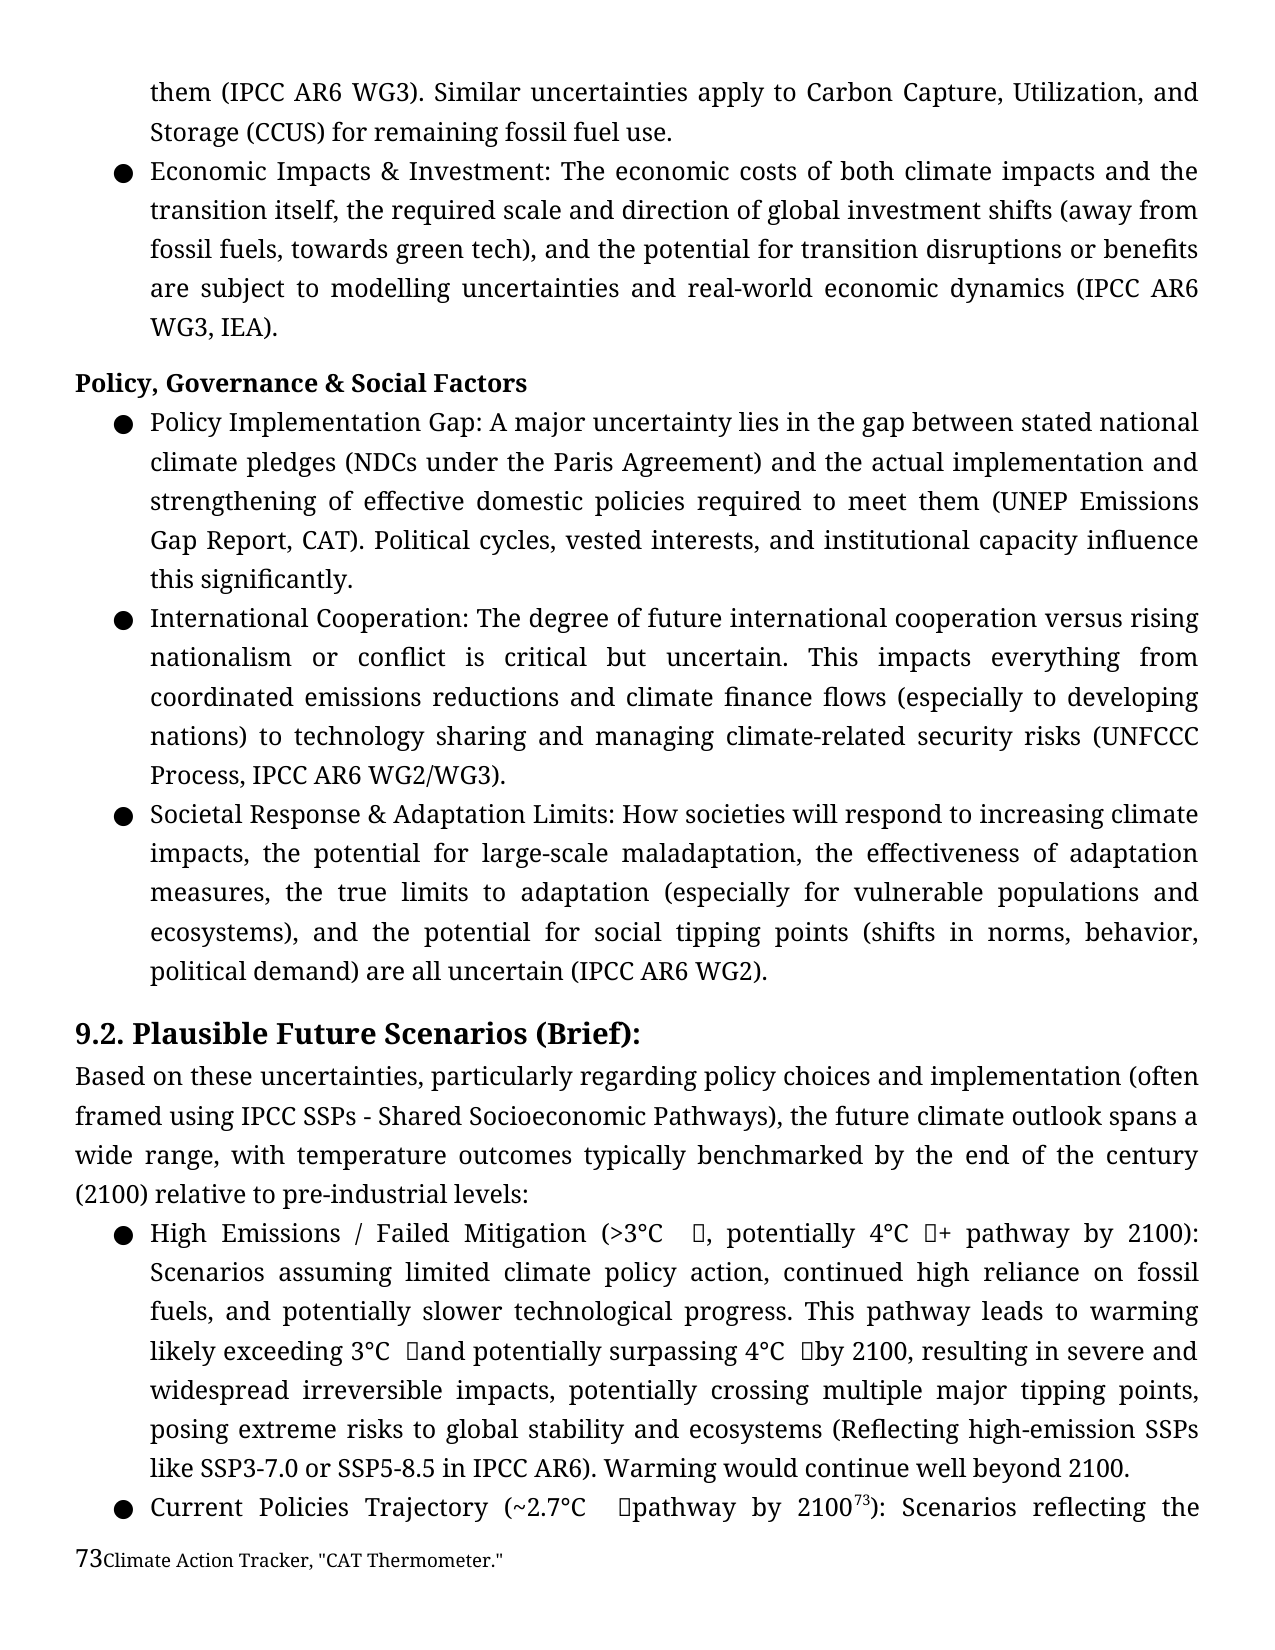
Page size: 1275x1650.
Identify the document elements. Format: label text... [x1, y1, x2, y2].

list High Emissions / Failed Mitigation (>3°C 🔥, potentially 4°C 🔥+ pathway by 2100): Scenarios assuming limited climate policy action, continued high reliance on fossil fuels, and potentially slower technological progress. This pathway leads to warming likely exceeding 3°C 🔥and potentially surpassing 4°C 🔥by 2100, resulting in severe and widespread irreversible impacts, potentially crossing multiple major tipping points, posing extreme risks to global stability and ecosystems (Reflecting high-emission SSPs like SSP3-7.0 or SSP5-8.5 in IPCC AR6). Warming would continue well beyond 2100. [112, 1216, 1200, 1485]
list Climate Action Tracker, "CAT Thermometer." [75, 1541, 1200, 1575]
subtitle 9.2. Plausible Future Scenarios (Brief): [75, 1013, 1200, 1053]
list Policy Implementation Gap: A major uncertainty lies in the gap between stated national climate pledges (NDCs under the Paris Agreement) and the actual implementation and strengthening of effective domestic policies required to meet them (UNEP Emissions Gap Report, CAT). Political cycles, vested interests, and institutional capacity influence this significantly. [112, 405, 1200, 596]
list Current Policies Trajectory (~2.7°C 🔥pathway by 2100): Scenarios reflecting the [112, 1490, 1200, 1524]
subtitle Policy, Governance & Social Factors [75, 366, 1200, 400]
list them (IPCC AR6 WG3). Similar uncertainties apply to Carbon Capture, Utilization, and Storage (CCUS) for remaining fossil fuel use. [112, 75, 1200, 148]
list International Cooperation: The degree of future international cooperation versus rising nationalism or conflict is critical but uncertain. This impacts everything from coordinated emissions reductions and climate finance flows (especially to developing nations) to technology sharing and managing climate-related security risks (UNFCCC Process, IPCC AR6 WG2/WG3). [112, 601, 1200, 792]
list Societal Response & Adaptation Limits: How societies will respond to increasing climate impacts, the potential for large-scale maladaptation, the effectiveness of adaptation measures, the true limits to adaptation (especially for vulnerable populations and ecosystems), and the potential for social tipping points (shifts in norms, behavior, political demand) are all uncertain (IPCC AR6 WG2). [112, 797, 1200, 987]
list Economic Impacts & Investment: The economic costs of both climate impacts and the transition itself, the required scale and direction of global investment shifts (away from fossil fuels, towards green tech), and the potential for transition disruptions or benefits are subject to modelling uncertainties and real-world economic dynamics (IPCC AR6 WG3, IEA). [112, 153, 1200, 344]
text Based on these uncertainties, particularly regarding policy choices and implementation (often framed using IPCC SSPs - Shared Socioeconomic Pathways), the future climate outlook spans a wide range, with temperature outcomes typically benchmarked by the end of the century (2100) relative to pre-industrial levels: [75, 1059, 1200, 1211]
